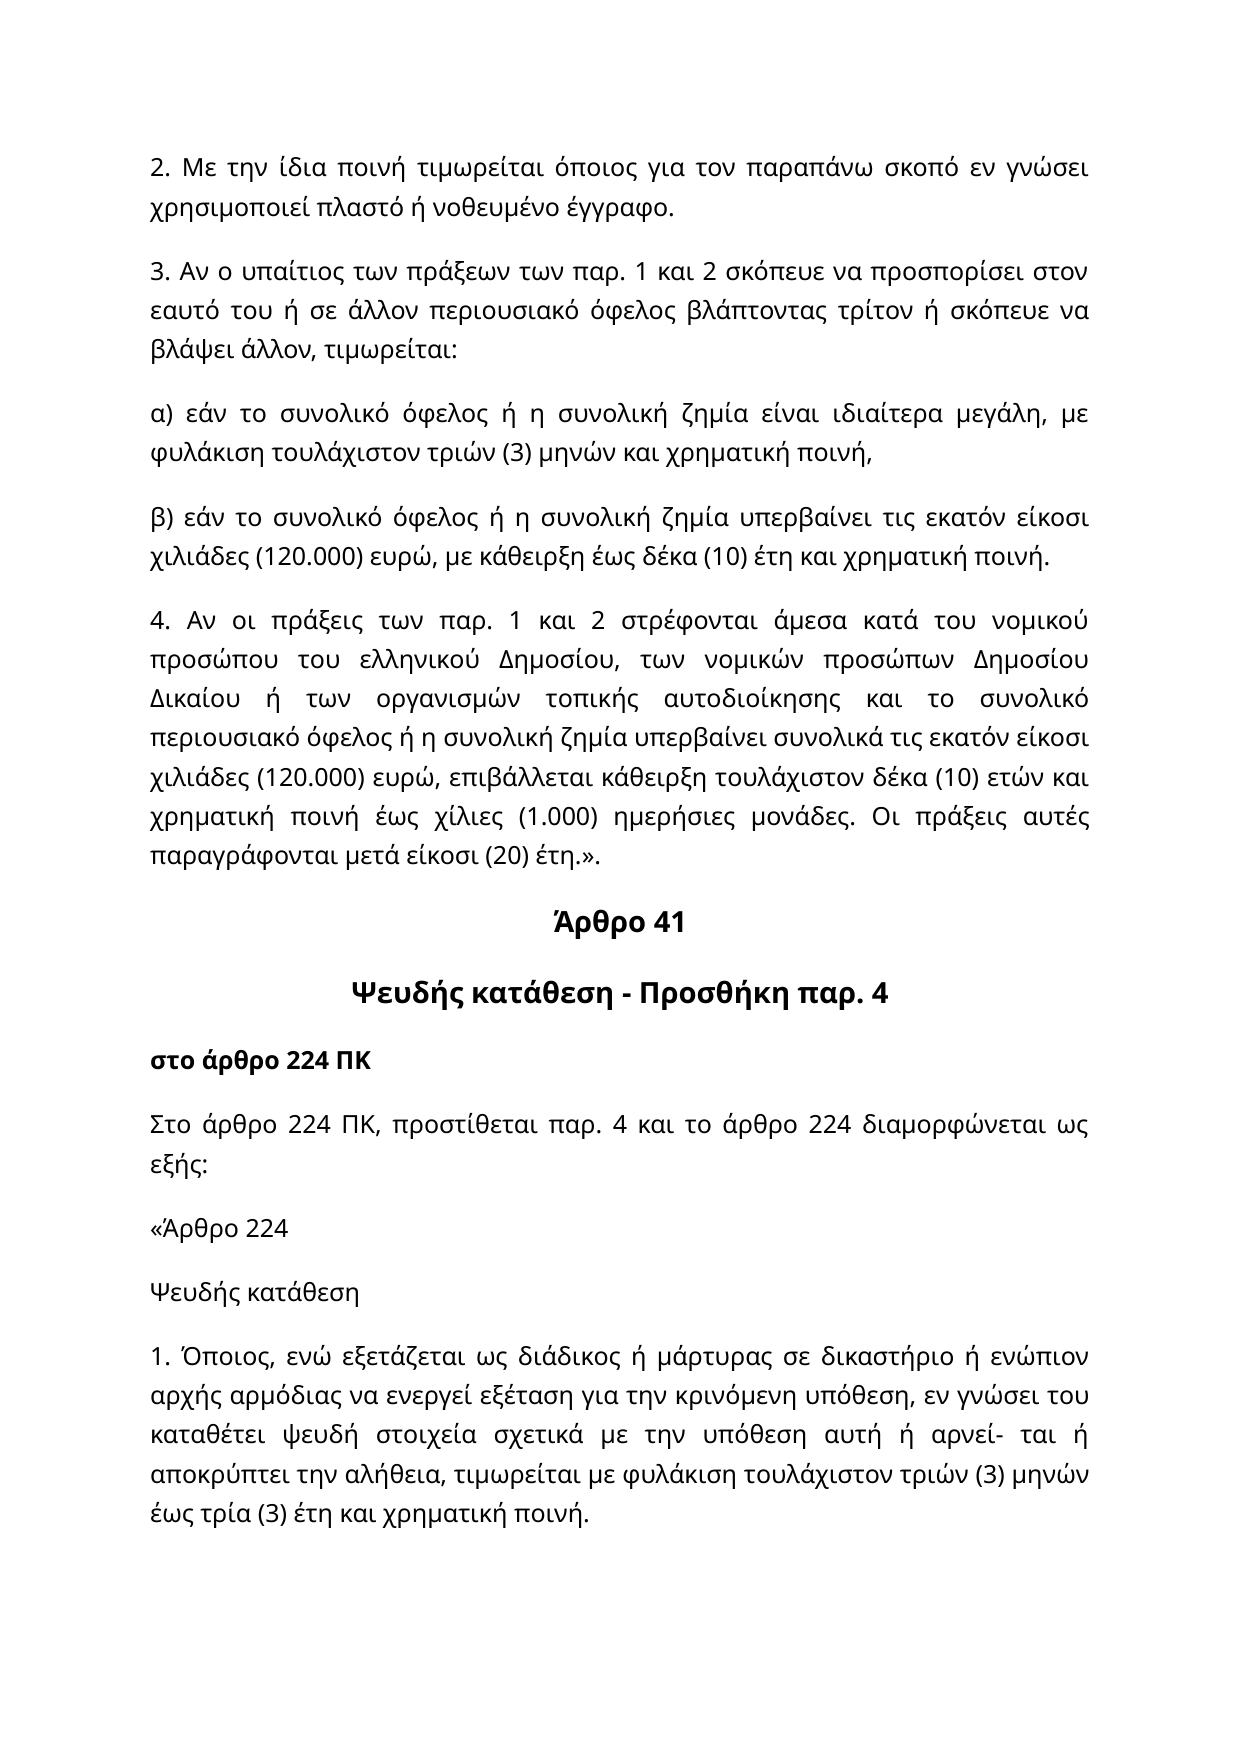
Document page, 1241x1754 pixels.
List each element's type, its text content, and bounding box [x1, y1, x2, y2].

text Ψευδής κατάθεση [150, 1274, 1090, 1309]
text 2. Με την ίδια ποινή τιμωρείται όποιος για τον παραπάνω σκοπό εν γνώσει χρησιμοποιεί πλαστό ή νοθευμένο έγγραφο. [150, 150, 1090, 223]
text 4. Αν οι πράξεις των παρ. 1 και 2 στρέφονται άμεσα κατά του νομικού προσώπου του ελληνικού Δημοσίου, των νομικών προσώπων Δημοσίου Δικαίου ή των οργανισμών τοπικής αυτοδιοίκησης και το συνολικό περιουσιακό όφελος ή η συνολική ζημία υπερβαίνει συνολικά τις εκατόν είκοσι χιλιάδες (120.000) ευρώ, επιβάλλεται κάθειρξη τουλάχιστον δέκα (10) ετών και χρηματική ποινή έως χίλιες (1.000) ημερήσιες μονάδες. Οι πράξεις αυτές παραγράφονται μετά είκοσι (20) έτη.». [150, 602, 1090, 872]
subtitle Άρθρο 41 [150, 902, 1090, 941]
text 3. Αν ο υπαίτιος των πράξεων των παρ. 1 και 2 σκόπευε να προσπορίσει στον εαυτό του ή σε άλλον περιουσιακό όφελος βλάπτοντας τρίτον ή σκόπευε να βλάψει άλλον, τιμωρείται: [150, 253, 1090, 366]
text 1. Όποιος, ενώ εξετάζεται ως διάδικος ή μάρτυρας σε δικαστήριο ή ενώπιον αρχής αρμόδιας να ενεργεί εξέταση για την κρινόμενη υπόθεση, εν γνώσει του καταθέτει ψευδή στοιχεία σχετικά με την υπόθεση αυτή ή αρνεί- ται ή αποκρύπτει την αλήθεια, τιμωρείται με φυλάκιση τουλάχιστον τριών (3) μηνών έως τρία (3) έτη και χρηματική ποινή. [150, 1339, 1090, 1529]
text β) εάν το συνολικό όφελος ή η συνολική ζημία υπερβαίνει τις εκατόν είκοσι χιλιάδες (120.000) ευρώ, με κάθειρξη έως δέκα (10) έτη και χρηματική ποινή. [150, 499, 1090, 572]
text στο άρθρο 224 ΠΚ [150, 1043, 1090, 1077]
text Στο άρθρο 224 ΠΚ, προστίθεται παρ. 4 και το άρθρο 224 διαμορφώνεται ως εξής: [150, 1107, 1090, 1180]
text «Άρθρο 224 [150, 1210, 1090, 1244]
subtitle Ψευδής κατάθεση - Προσθήκη παρ. 4 [150, 972, 1090, 1012]
text α) εάν το συνολικό όφελος ή η συνολική ζημία είναι ιδιαίτερα μεγάλη, με φυλάκιση τουλάχιστον τριών (3) μηνών και χρηματική ποινή, [150, 396, 1090, 469]
